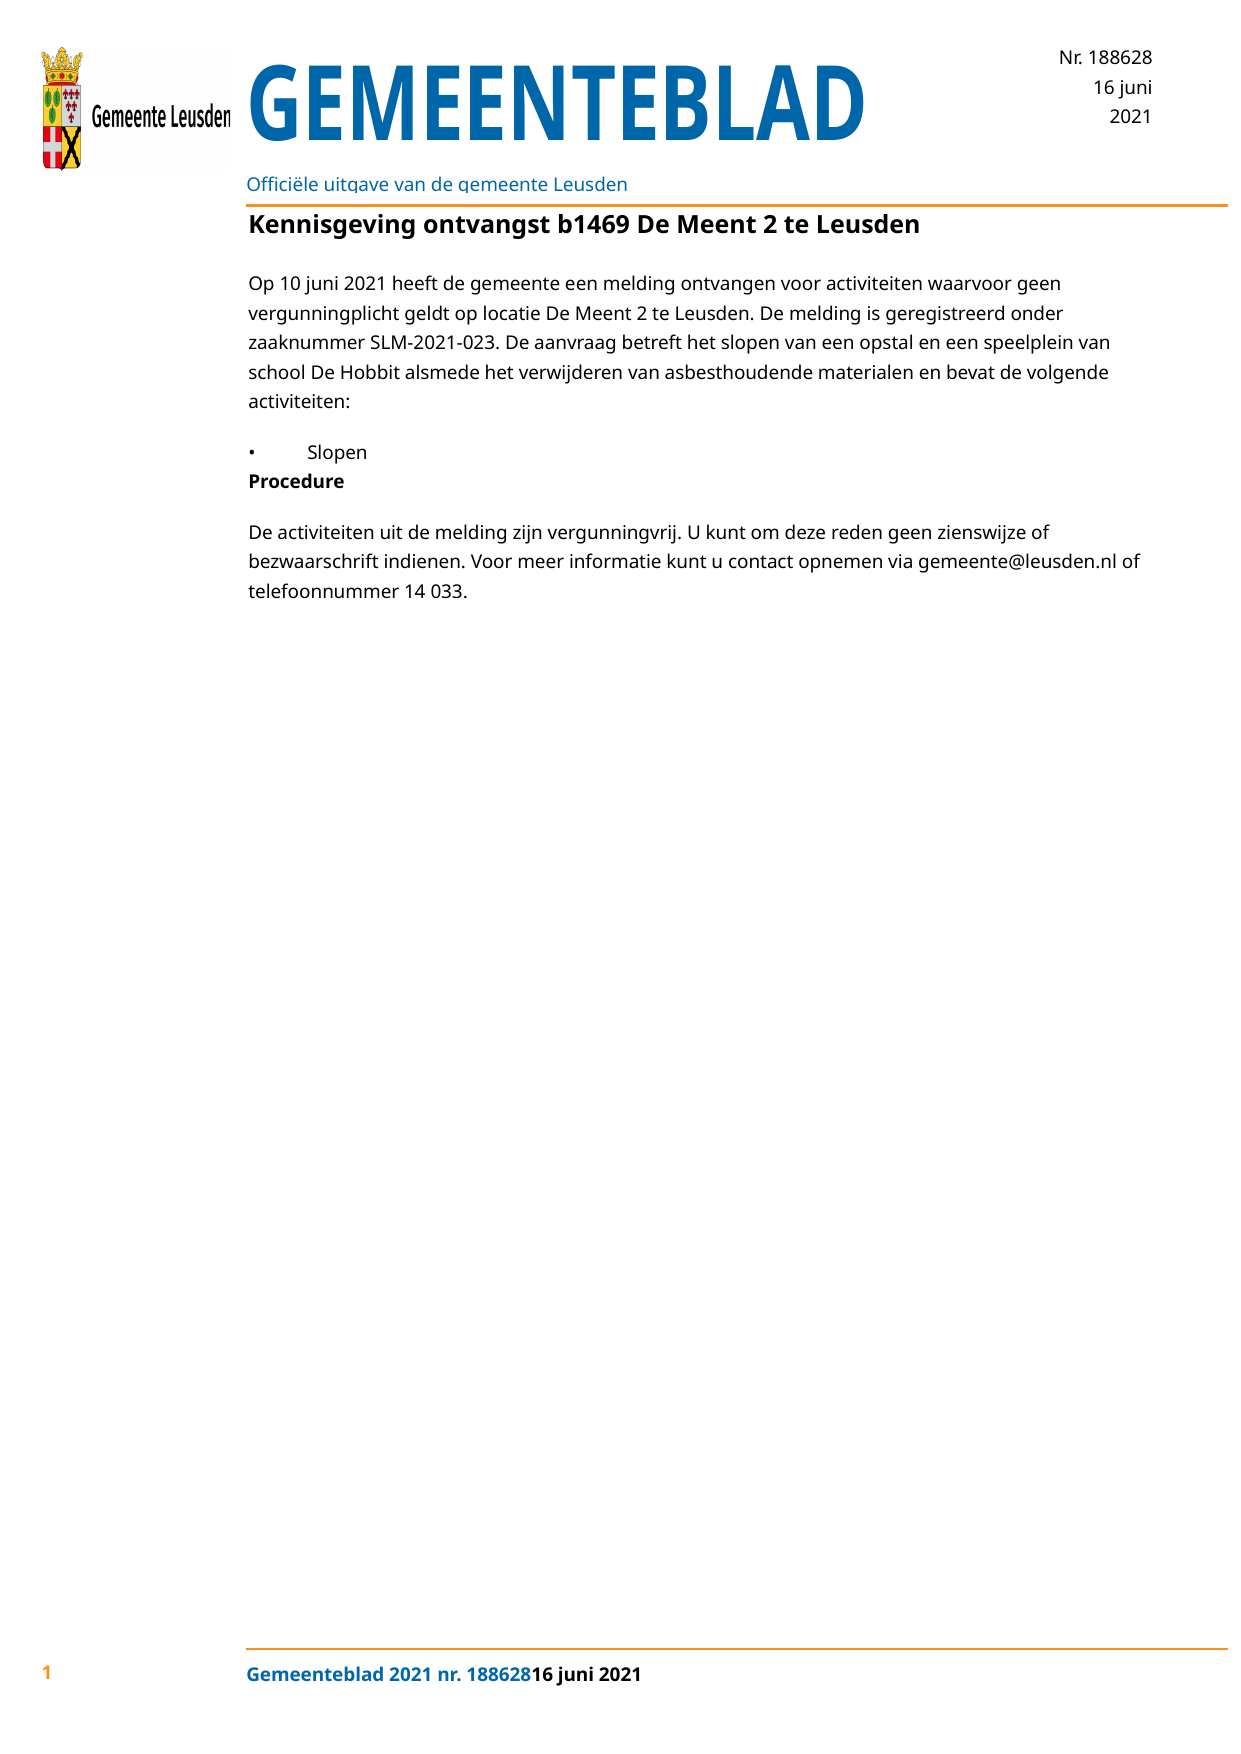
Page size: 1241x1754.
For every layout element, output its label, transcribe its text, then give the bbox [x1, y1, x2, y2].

picture [41, 47, 231, 172]
list Slopen [248, 439, 1152, 465]
text De activiteiten uit de melding zijn vergunningvrij. U kunt om deze reden geen zienswijze of bezwaarschrift indienen. Voor meer informatie kunt u contact opnemen via gemeente@leusden.nl of telefoonnummer 14 033. [248, 519, 1152, 604]
text Kennisgeving ontvangst b1469 De Meent 2 te Leusden [248, 207, 1152, 241]
text Procedure [248, 469, 1152, 494]
text Op 10 juni 2021 heeft de gemeente een melding ontvangen voor activiteiten waarvoor geen vergunningplicht geldt op locatie De Meent 2 te Leusden. De melding is geregistreerd onder zaaknummer SLM-2021-023. De aanvraag betreft het slopen van een opstal en een speelplein van school De Hobbit alsmede het verwijderen van asbesthoudende materialen en bevat de volgende activiteiten: [248, 270, 1152, 414]
